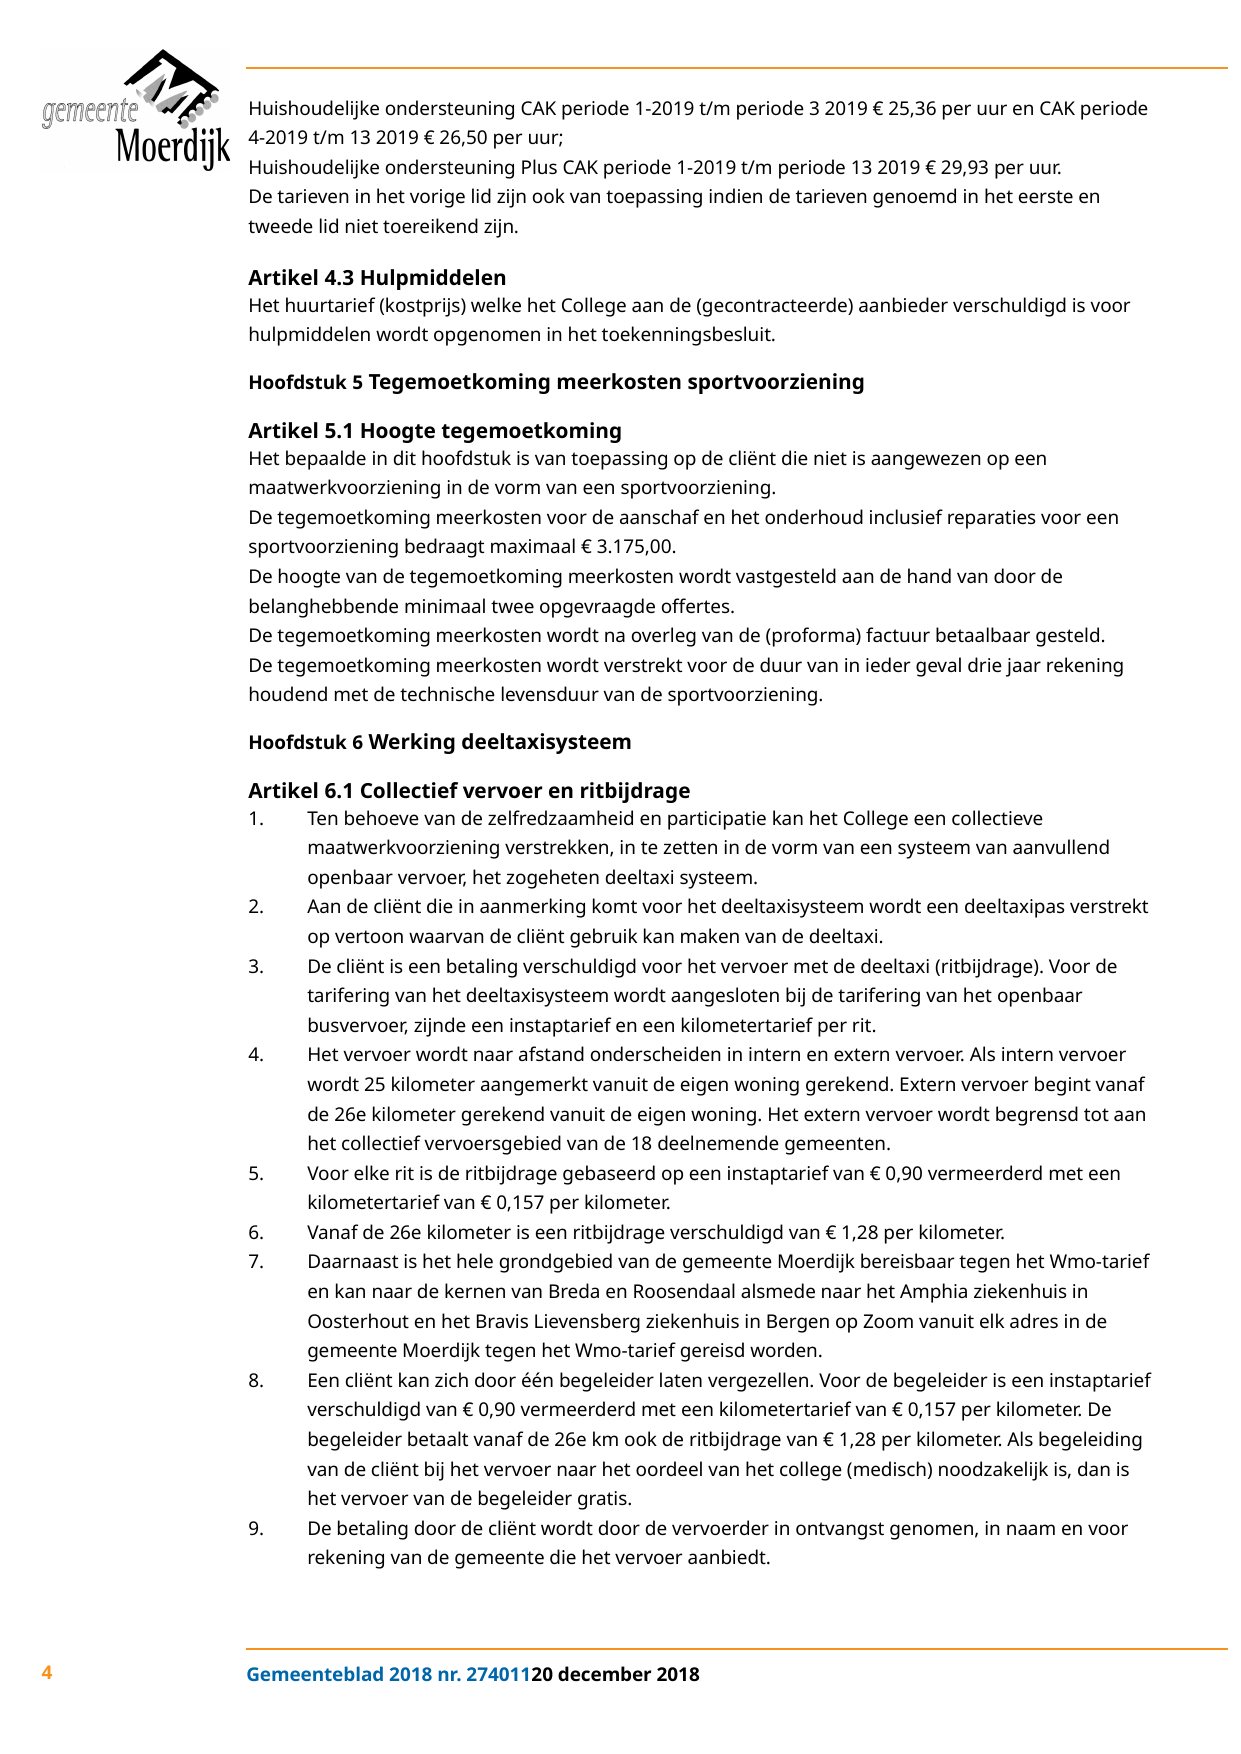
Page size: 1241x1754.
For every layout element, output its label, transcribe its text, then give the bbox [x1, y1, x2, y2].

list Voor elke rit is de ritbijdrage gebaseerd op een instaptarief van € 0,90 vermeerderd met een kilometertarief van € 0,157 per kilometer. [248, 1160, 1152, 1215]
text De tegemoetkoming meerkosten wordt verstrekt voor de duur van in ieder geval drie jaar rekening houdend met de technische levensduur van de sportvoorziening. [248, 652, 1152, 707]
text De tegemoetkoming meerkosten voor de aanschaf en het onderhoud inclusief reparaties voor een sportvoorziening bedraagt maximaal € 3.175,00. [248, 504, 1152, 559]
text Het bepaalde in dit hoofdstuk is van toepassing op de cliënt die niet is aangewezen op een maatwerkvoorziening in de vorm van een sportvoorziening. [248, 445, 1152, 500]
list De betaling door de cliënt wordt door de vervoerder in ontvangst genomen, in naam en voor rekening van de gemeente die het vervoer aanbiedt. [248, 1515, 1152, 1570]
list Een cliënt kan zich door één begeleider laten vergezellen. Voor de begeleider is een instaptarief verschuldigd van € 0,90 vermeerderd met een kilometertarief van € 0,157 per kilometer. De begeleider betaalt vanaf de 26e km ook de ritbijdrage van € 1,28 per kilometer. Als begeleiding van de cliënt bij het vervoer naar het oordeel van het college (medisch) noodzakelijk is, dan is het vervoer van de begeleider gratis. [248, 1367, 1152, 1511]
list Ten behoeve van de zelfredzaamheid en participatie kan het College een collectieve maatwerkvoorziening verstrekken, in te zetten in de vorm van een systeem van aanvullend openbaar vervoer, het zogeheten deeltaxi systeem. [248, 805, 1152, 890]
text Hoofdstuk 6 Werking deeltaxisysteem [248, 727, 1152, 756]
list Daarnaast is het hele grondgebied van de gemeente Moerdijk bereisbaar tegen het Wmo-tarief en kan naar de kernen van Breda en Roosendaal alsmede naar het Amphia ziekenhuis in Oosterhout en het Bravis Lievensberg ziekenhuis in Bergen op Zoom vanuit elk adres in de gemeente Moerdijk tegen het Wmo-tarief gereisd worden. [248, 1249, 1152, 1363]
text Artikel 6.1 Collectief vervoer en ritbijdrage [248, 776, 1152, 805]
text Artikel 4.3 Hulpmiddelen [248, 263, 1152, 292]
list Het vervoer wordt naar afstand onderscheiden in intern en extern vervoer. Als intern vervoer wordt 25 kilometer aangemerkt vanuit de eigen woning gerekend. Extern vervoer begint vanaf de 26e kilometer gerekend vanuit de eigen woning. Het extern vervoer wordt begrensd tot aan het collectief vervoersgebied van de 18 deelnemende gemeenten. [248, 1042, 1152, 1156]
text Huishoudelijke ondersteuning Plus CAK periode 1-2019 t/m periode 13 2019 € 29,93 per uur. [248, 154, 1152, 180]
picture [41, 47, 231, 172]
text Het huurtarief (kostprijs) welke het College aan de (gecontracteerde) aanbieder verschuldigd is voor hulpmiddelen wordt opgenomen in het toekenningsbesluit. [248, 292, 1152, 347]
text De hoogte van de tegemoetkoming meerkosten wordt vastgesteld aan de hand van door de belanghebbende minimaal twee opgevraagde offertes. [248, 563, 1152, 618]
text De tegemoetkoming meerkosten wordt na overleg van de (proforma) factuur betaalbaar gesteld. [248, 622, 1152, 648]
text Artikel 5.1 Hoogte tegemoetkoming [248, 416, 1152, 445]
text De tarieven in het vorige lid zijn ook van toepassing indien de tarieven genoemd in het eerste en tweede lid niet toereikend zijn. [248, 183, 1152, 239]
list De cliënt is een betaling verschuldigd voor het vervoer met de deeltaxi (ritbijdrage). Voor de tarifering van het deeltaxisysteem wordt aangesloten bij de tarifering van het openbaar busvervoer, zijnde een instaptarief en een kilometertarief per rit. [248, 953, 1152, 1038]
list Aan de cliënt die in aanmerking komt voor het deeltaxisysteem wordt een deeltaxipas verstrekt op vertoon waarvan de cliënt gebruik kan maken van de deeltaxi. [248, 894, 1152, 949]
text Hoofdstuk 5 Tegemoetkoming meerkosten sportvoorziening [248, 367, 1152, 396]
text Huishoudelijke ondersteuning CAK periode 1-2019 t/m periode 3 2019 € 25,36 per uur en CAK periode 4-2019 t/m 13 2019 € 26,50 per uur; [248, 95, 1152, 150]
list Vanaf de 26e kilometer is een ritbijdrage verschuldigd van € 1,28 per kilometer. [248, 1219, 1152, 1245]
